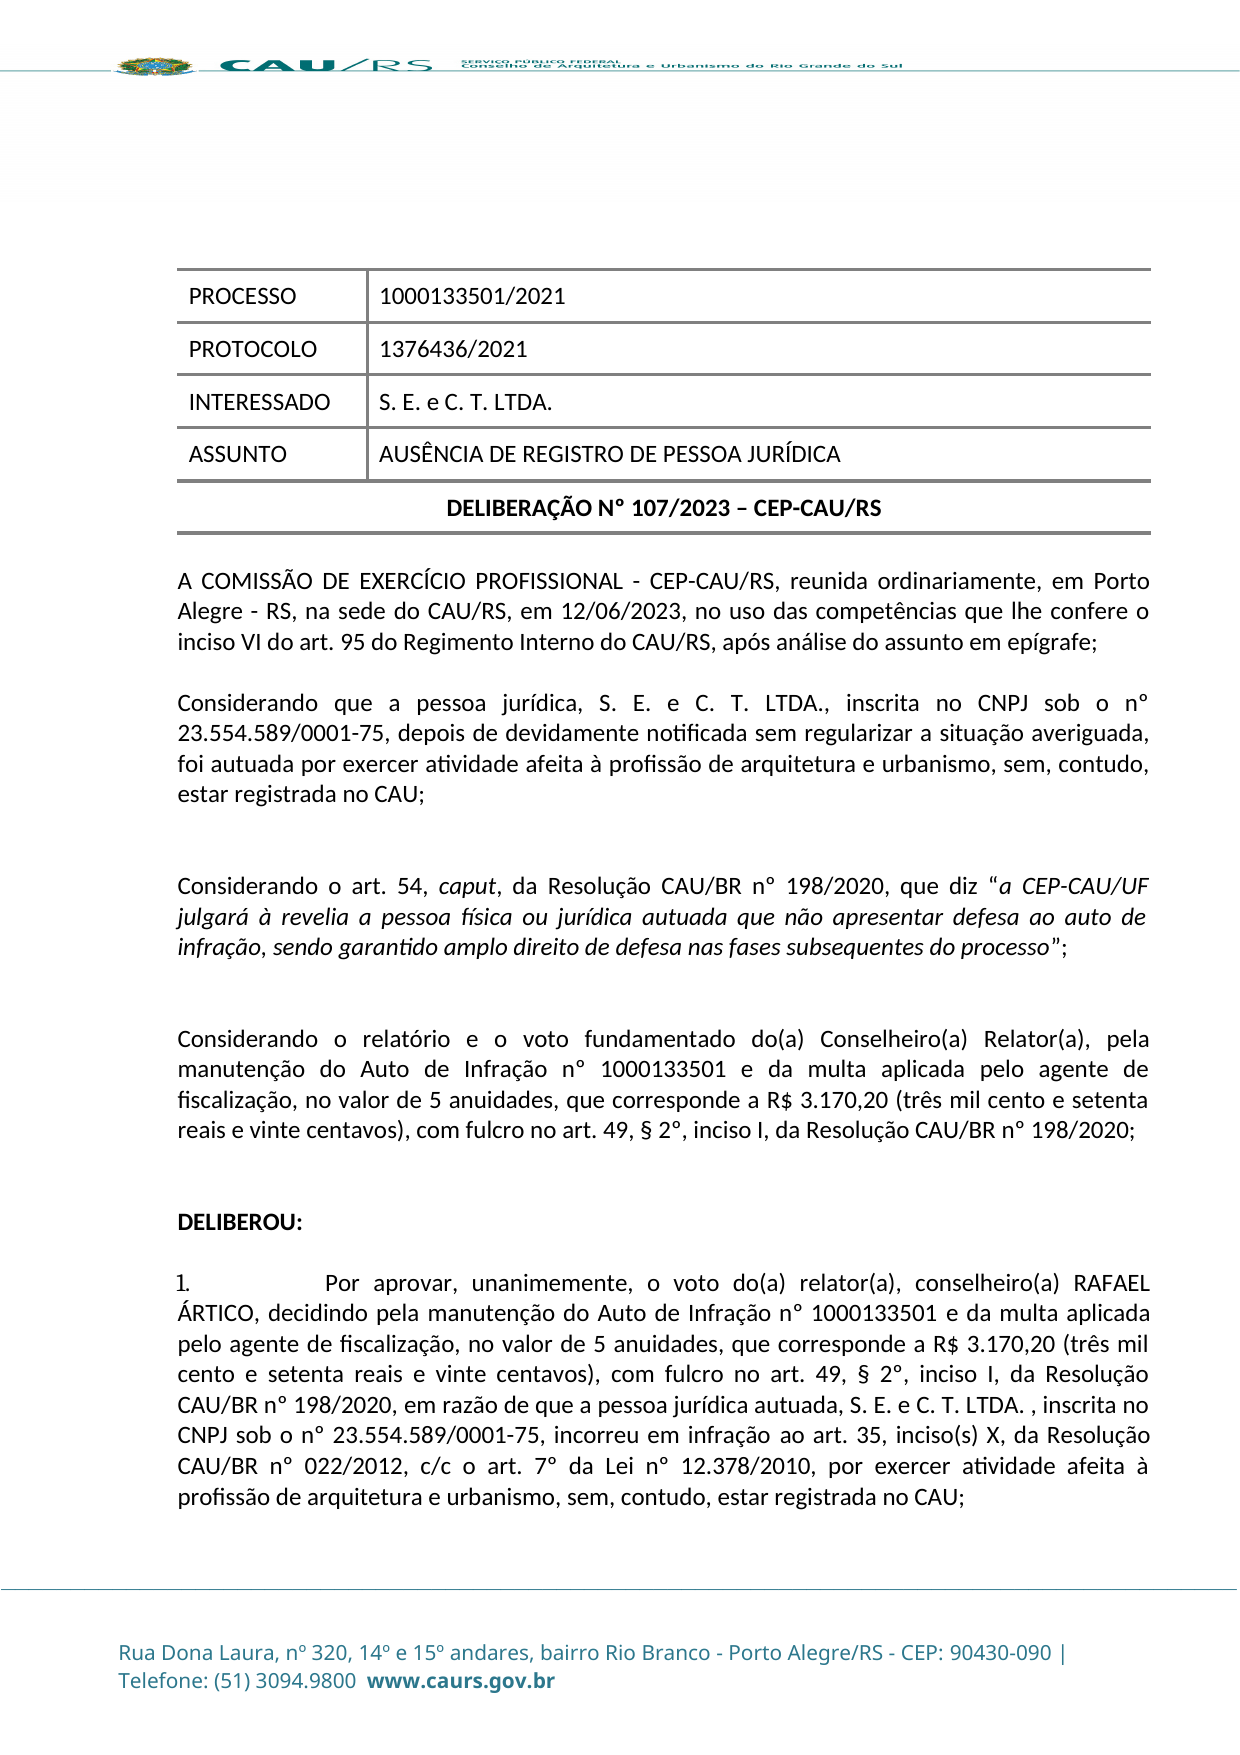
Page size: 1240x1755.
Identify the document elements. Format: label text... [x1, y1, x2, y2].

text Considerando o relatório e o voto fundamentado do(a) Conselheiro(a) Relator(a), pela manutenção do Auto de Infração nº 1000133501 e da multa aplicada pelo agente de fiscalização, no valor de 5 anuidades, que corresponde a R$ 3.170,20 (três mil cento e setenta reais e vinte centavos), com fulcro no art. 49, § 2º, inciso I, da Resolução CAU/BR nº 198/2020; [177, 1023, 1151, 1145]
table_cell AUSÊNCIA DE REGISTRO DE PESSOA JURÍDICA [369, 429, 1151, 479]
table_cell PROTOCOLO [177, 324, 366, 373]
table_header PROCESSO [177, 271, 366, 321]
table_header 1000133501/2021 [369, 271, 1151, 321]
text Considerando o art. 54, caput, da Resolução CAU/BR nº 198/2020, que diz “a CEP-CAU/UF julgará à revelia a pessoa física ou jurídica autuada que não apresentar defesa ao auto de infração, sendo garantido amplo direito de defesa nas fases subsequentes do processo”; [177, 870, 1151, 962]
table_cell 1376436/2021 [369, 324, 1151, 373]
table_cell DELIBERAÇÃO Nº 107/2023 – CEP-CAU/RS [177, 483, 1151, 531]
table_cell ASSUNTO [177, 429, 366, 479]
text Considerando que a pessoa jurídica, S. E. e C. T. LTDA., inscrita no CNPJ sob o nº 23.554.589/0001-75, depois de devidamente notificada sem regularizar a situação averiguada, foi autuada por exercer atividade afeita à profissão de arquitetura e urbanismo, sem, contudo, estar registrada no CAU; [177, 687, 1151, 809]
text DELIBEROU: [177, 1206, 1151, 1236]
table_cell S. E. e C. T. LTDA. [369, 376, 1151, 426]
text A COMISSÃO DE EXERCÍCIO PROFISSIONAL - CEP-CAU/RS, reunida ordinariamente, em Porto Alegre - RS, na sede do CAU/RS, em 12/06/2023, no uso das competências que lhe confere o inciso VI do art. 95 do Regimento Interno do CAU/RS, após análise do assunto em epígrafe; [177, 565, 1151, 657]
list Por aprovar, unanimemente, o voto do(a) relator(a), conselheiro(a) RAFAEL ÁRTICO, decidindo pela manutenção do Auto de Infração nº 1000133501 e da multa aplicada pelo agente de fiscalização, no valor de 5 anuidades, que corresponde a R$ 3.170,20 (três mil cento e setenta reais e vinte centavos), com fulcro no art. 49, § 2º, inciso I, da Resolução CAU/BR nº 198/2020, em razão de que a pessoa jurídica autuada, S. E. e C. T. LTDA. , inscrita no CNPJ sob o nº 23.554.589/0001-75, incorreu em infração ao art. 35, inciso(s) X, da Resolução CAU/BR nº 022/2012, c/c o art. 7º da Lei nº 12.378/2010, por exercer atividade afeita à profissão de arquitetura e urbanismo, sem, contudo, estar registrada no CAU; [176, 1267, 1151, 1511]
table_cell INTERESSADO [177, 376, 366, 426]
